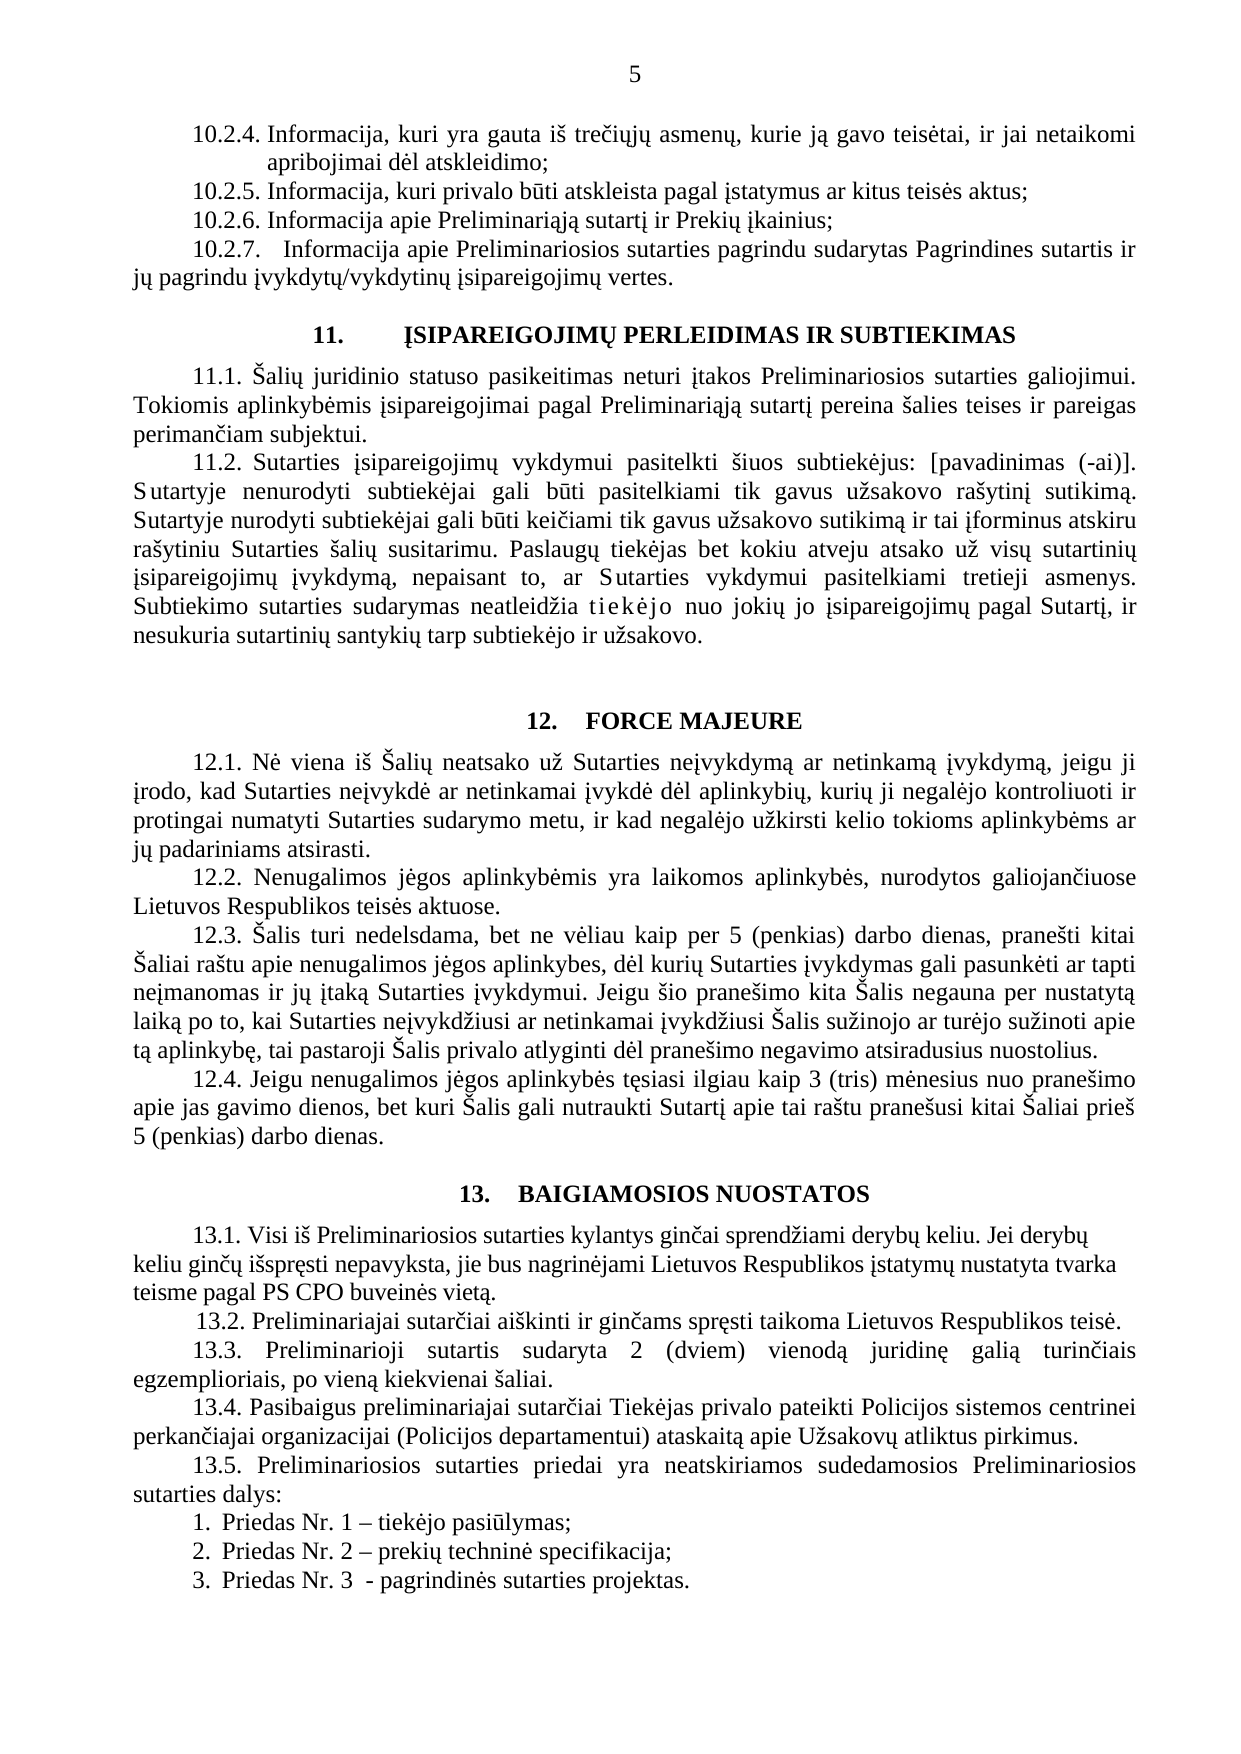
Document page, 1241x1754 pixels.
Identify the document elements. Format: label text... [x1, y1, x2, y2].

list Informacija apie Preliminariosios sutarties pagrindu sudarytas Pagrindines sutartis ir jų pagrindu įvykdytų/vykdytinų įsipareigojimų vertes. [133, 234, 1137, 291]
list ĮSIPAREIGOJIMŲ PERLEIDIMAS IR SUBTIEKIMAS [133, 320, 1137, 349]
text 13.1. Visi iš Preliminariosios sutarties kylantys ginčai sprendžiami derybų keliu. Jei derybų keliu ginčų išspręsti nepavyksta, jie bus nagrinėjami Lietuvos Respublikos įstatymų nustatyta tvarka teisme pagal PS CPO buveinės vietą. [133, 1220, 1137, 1306]
list Priedas Nr. 1 – tiekėjo pasiūlymas; [192, 1507, 1137, 1536]
text 12.3. Šalis turi nedelsdama, bet ne vėliau kaip per 5 (penkias) darbo dienas, pranešti kitai Šaliai raštu apie nenugalimos jėgos aplinkybes, dėl kurių Sutarties įvykdymas gali pasunkėti ar tapti neįmanomas ir jų įtaką Sutarties įvykdymui. Jeigu šio pranešimo kita Šalis negauna per nustatytą laiką po to, kai Sutarties neįvykdžiusi ar netinkamai įvykdžiusi Šalis sužinojo ar turėjo sužinoti apie tą aplinkybę, tai pastaroji Šalis privalo atlyginti dėl pranešimo negavimo atsiradusius nuostolius. [133, 920, 1137, 1064]
text 13.5. Preliminariosios sutarties priedai yra neatskiriamos sudedamosios Preliminariosios sutarties dalys: [133, 1450, 1137, 1507]
list Informacija apie Preliminariąją sutartį ir Prekių įkainius; [192, 205, 1137, 234]
text 11.1. Šalių juridinio statuso pasikeitimas neturi įtakos Preliminariosios sutarties galiojimui. Tokiomis aplinkybėmis įsipareigojimai pagal Preliminariąją sutartį pereina šalies teises ir pareigas perimančiam subjektui. [133, 361, 1137, 447]
list Informacija, kuri privalo būti atskleista pagal įstatymus ar kitus teisės aktus; [192, 176, 1137, 205]
list Priedas Nr. 3 - pagrindinės sutarties projektas. [192, 1565, 1137, 1594]
list Priedas Nr. 2 – prekių techninė specifikacija; [192, 1536, 1137, 1565]
text 13.2. Preliminariajai sutarčiai aiškinti ir ginčams spręsti taikoma Lietuvos Respublikos teisė. [133, 1306, 1137, 1335]
list BAIGIAMOSIOS NUOSTATOS [133, 1179, 1137, 1207]
text 11.2. Sutarties įsipareigojimų vykdymui pasitelkti šiuos subtiekėjus: [pavadinimas (-ai)]. Sutartyje nenurodyti subtiekėjai gali būti pasitelkiami tik gavus užsakovo rašytinį sutikimą. Sutartyje nurodyti subtiekėjai gali būti keičiami tik gavus užsakovo sutikimą ir tai įforminus atskiru rašytiniu Sutarties šalių susitarimu. Paslaugų tiekėjas bet kokiu atveju atsako už visų sutartinių įsipareigojimų įvykdymą, nepaisant to, ar Sutarties vykdymui pasitelkiami tretieji asmenys. Subtiekimo sutarties sudarymas neatleidžia tiekėjo nuo jokių jo įsipareigojimų pagal Sutartį, ir nesukuria sutartinių santykių tarp subtiekėjo ir užsakovo. [133, 447, 1137, 649]
text 12.4. Jeigu nenugalimos jėgos aplinkybės tęsiasi ilgiau kaip 3 (tris) mėnesius nuo pranešimo apie jas gavimo dienos, bet kuri Šalis gali nutraukti Sutartį apie tai raštu pranešusi kitai Šaliai prieš 5 (penkias) darbo dienas. [133, 1064, 1137, 1150]
list Informacija, kuri yra gauta iš trečiųjų asmenų, kurie ją gavo teisėtai, ir jai netaikomi apribojimai dėl atskleidimo; [192, 119, 1137, 176]
text 13.4. Pasibaigus preliminariajai sutarčiai Tiekėjas privalo pateikti Policijos sistemos centrinei perkančiajai organizacijai (Policijos departamentui) ataskaitą apie Užsakovų atliktus pirkimus. [133, 1392, 1137, 1450]
text 12.1. Nė viena iš Šalių neatsako už Sutarties neįvykdymą ar netinkamą įvykdymą, jeigu ji įrodo, kad Sutarties neįvykdė ar netinkamai įvykdė dėl aplinkybių, kurių ji negalėjo kontroliuoti ir protingai numatyti Sutarties sudarymo metu, ir kad negalėjo užkirsti kelio tokioms aplinkybėms ar jų padariniams atsirasti. [133, 747, 1137, 862]
list FORCE MAJEURE [133, 706, 1137, 735]
text 12.2. Nenugalimos jėgos aplinkybėmis yra laikomos aplinkybės, nurodytos galiojančiuose Lietuvos Respublikos teisės aktuose. [133, 862, 1137, 920]
text 13.3. Preliminarioji sutartis sudaryta 2 (dviem) vienodą juridinę galią turinčiais egzemplioriais, po vieną kiekvienai šaliai. [133, 1335, 1137, 1392]
